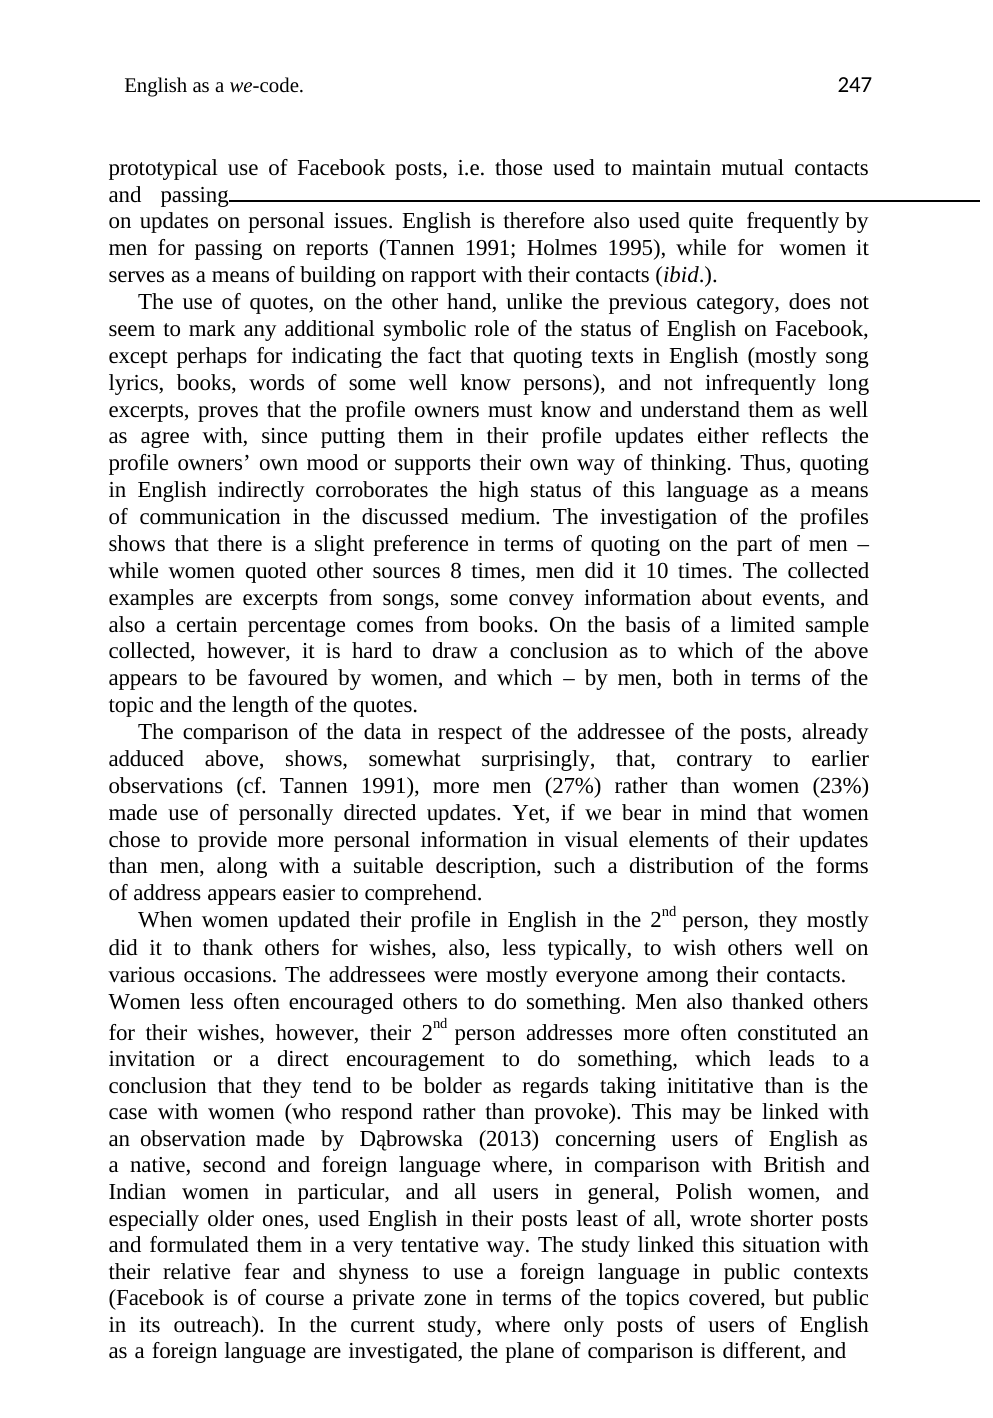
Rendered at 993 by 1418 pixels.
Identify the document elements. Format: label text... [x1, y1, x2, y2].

text prototypical use of Facebook posts, i.e. those used to maintain mutual contacts and passing on updates on personal issues. English is therefore also used quite frequently by men for passing on reports (Tannen 1991; Holmes 1995), while for women it serves as a means of building on rapport with their contacts (ibid.). [108, 154, 869, 288]
text Women less often encouraged others to do something. Men also thanked others for their wishes, however, their 2nd person addresses more often constituted an invitation or a direct encouragement to do something, which leads to a conclusion that they tend to be bolder as regards taking inititative than is the case with women (who respond rather than provoke). This may be linked with an observation made by Dąbrowska (2013) concerning users of English as a native, second and foreign language where, in comparison with British and Indian women in particular, and all users in general, Polish women, and especially older ones, used English in their posts least of all, wrote shorter posts and formulated them in a very tentative way. The study linked this situation with their relative fear and shyness to use a foreign language in public contexts (Facebook is of course a private zone in terms of the topics covered, but public in its outreach). In the current study, where only posts of users of English as a foreign language are investigated, the plane of comparison is different, and [108, 988, 869, 1364]
text The use of quotes, on the other hand, unlike the previous category, does not seem to mark any additional symbolic role of the status of English on Facebook, except perhaps for indicating the fact that quoting texts in English (mostly song lyrics, books, words of some well know persons), and not infrequently long excerpts, proves that the profile owners must know and understand them as well as agree with, since putting them in their profile updates either reflects the profile owners’ own mood or supports their own way of thinking. Thus, quoting in English indirectly corroborates the high status of this language as a means of communication in the discussed medium. The investigation of the profiles shows that there is a slight preference in terms of quoting on the part of men – while women quoted other sources 8 times, men did it 10 times. The collected examples are excerpts from songs, some convey information about events, and also a certain percentage comes from books. On the basis of a limited sample collected, however, it is hard to draw a conclusion as to which of the above appears to be favoured by women, and which – by men, both in terms of the topic and the length of the quotes. [108, 288, 869, 718]
text The comparison of the data in respect of the addressee of the posts, already adduced above, shows, somewhat surprisingly, that, contrary to earlier observations (cf. Tannen 1991), more men (27%) rather than women (23%) made use of personally directed updates. Yet, if we bear in mind that women chose to provide more personal information in visual elements of their updates than men, along with a suitable description, such a distribution of the forms of address appears easier to comprehend. [108, 718, 869, 906]
text When women updated their profile in English in the 2nd person, they mostly did it to thank others for wishes, also, less typically, to wish others well on various occasions. The addressees were mostly everyone among their contacts. [108, 906, 869, 987]
